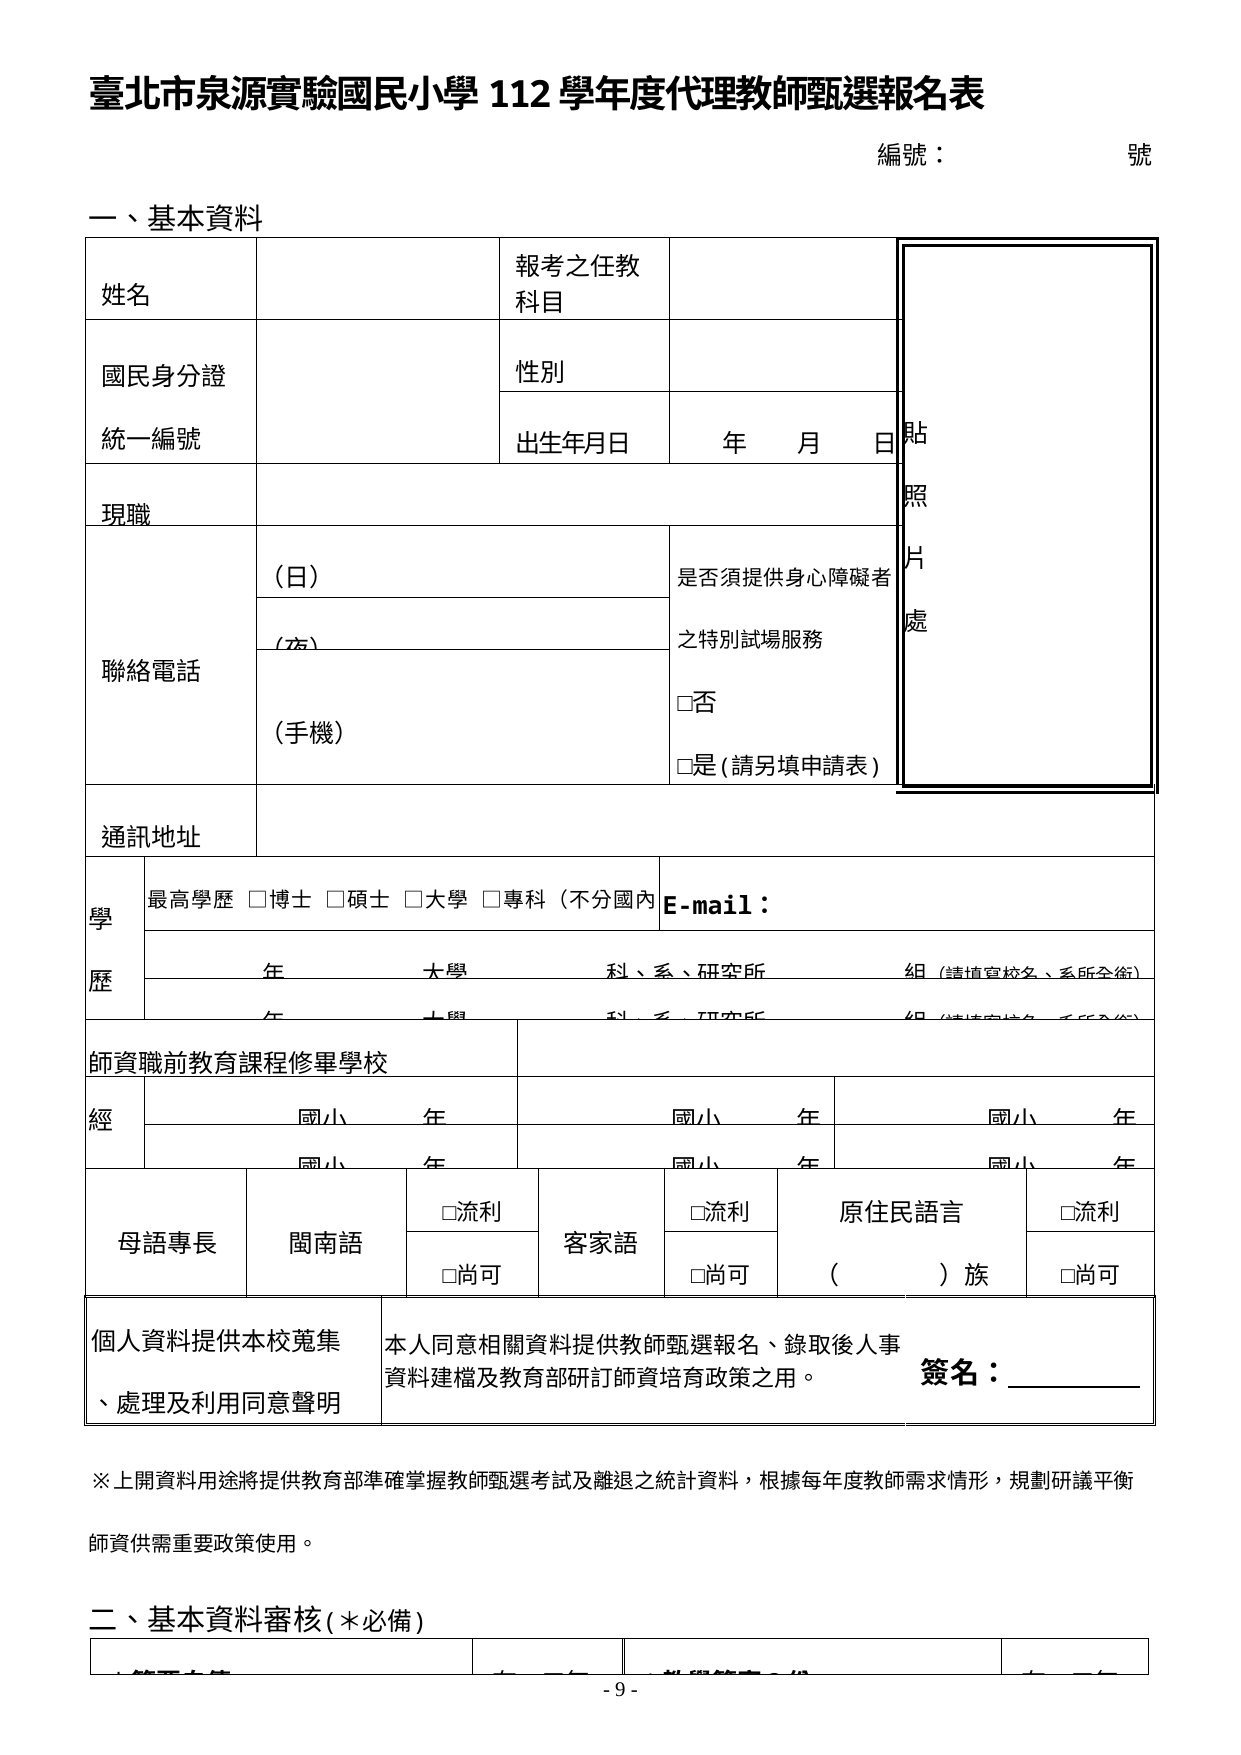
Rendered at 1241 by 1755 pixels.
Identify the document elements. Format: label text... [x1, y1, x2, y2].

table_cell 個人資料提供本校蒐集 、處理及利用同意聲明 [87, 1298, 381, 1423]
table_cell （日） [257, 526, 669, 597]
table_header [670, 238, 896, 319]
table_cell 出生年月日 [500, 392, 669, 463]
table_cell 學 歷 [86, 857, 144, 1019]
table_cell 國小 年 [518, 1077, 834, 1124]
text ※上開資料用途將提供教育部準確掌握教師甄選考試及離退之統計資料，根據每年度教師需求情形，規劃研議平衡師資供需重要政策使用。 [89, 1438, 1152, 1563]
table_header 貼 照 片 處 [901, 240, 1154, 784]
table_cell E-mail： [660, 857, 1154, 930]
table_header 報考之任教科目 [500, 238, 669, 319]
table_cell 本人同意相關資料提供教師甄選報名、錄取後人事資料建檔及教育部研訂師資培育政策之用。 [382, 1298, 905, 1423]
table_cell 客家語 [539, 1169, 664, 1294]
table_cell □尚可 [407, 1232, 538, 1294]
table_cell 國小 年 [518, 1125, 834, 1167]
table_cell 年 月 日 [670, 392, 896, 463]
table_header □有 □無 [473, 1639, 622, 1674]
table_cell 最高學歷 □博士 □碩士 □大學 □專科（不分國內外） [145, 857, 659, 930]
table_cell 聯絡電話 [86, 526, 256, 784]
table_cell [518, 1020, 1154, 1076]
text 一、基本資料 [89, 175, 1152, 237]
table_cell [257, 320, 499, 463]
table_cell 是否須提供身心障礙者之特別試場服務 □否 □是(請另填申請表) [670, 526, 896, 784]
table_cell □流利 [407, 1169, 538, 1231]
table_cell 國小 年 [835, 1125, 1154, 1167]
table_cell □尚可 [1027, 1232, 1154, 1294]
table_cell 國小 年 [145, 1125, 517, 1167]
table_cell 通訊地址 [86, 785, 256, 856]
table_header [85, 1638, 90, 1674]
table_cell [257, 784, 1154, 856]
table_cell （手機） [257, 650, 669, 784]
table_cell 師資職前教育課程修畢學校 [86, 1020, 517, 1076]
table_cell [670, 320, 896, 391]
table_header ＊簡要自傳 [91, 1639, 472, 1674]
table_cell 國小 年 [145, 1077, 517, 1124]
text 二、基本資料審核(＊必備) [89, 1576, 1152, 1638]
table_cell □流利 [665, 1169, 777, 1231]
table_cell 經 歷 [86, 1077, 144, 1167]
table_header 姓名 [86, 238, 256, 319]
table_cell 原住民語言 （ ）族 [778, 1169, 1026, 1294]
table_cell 國小 年 [835, 1077, 1154, 1124]
table_cell 現職 [86, 464, 256, 525]
table_header ＊教學簡案3份 [625, 1639, 1001, 1674]
table_cell 性別 [500, 320, 669, 391]
table_cell 母語專長 [86, 1169, 246, 1294]
text 臺北市泉源實驗國民小學112學年度代理教師甄選報名表 [89, 50, 1152, 112]
table_cell □流利 [1027, 1169, 1154, 1231]
table_cell 年 大學 科、系、研究所 組（請填寫校名、系所全銜） [145, 931, 1154, 978]
table_cell 年 大學 科、系、研究所 組（請填寫校名、系所全銜） [145, 979, 1154, 1019]
table_cell （夜） [257, 598, 669, 649]
table_cell 閩南語 [247, 1169, 406, 1294]
text 編號： 號 [89, 112, 1152, 175]
table_cell 國民身分證統一編號 [86, 320, 256, 463]
table_header [257, 238, 499, 319]
table_cell 簽名： [906, 1298, 1153, 1423]
table_header □有 □無 [1002, 1639, 1148, 1674]
table_cell □尚可 [665, 1232, 777, 1294]
table_cell [257, 464, 896, 525]
